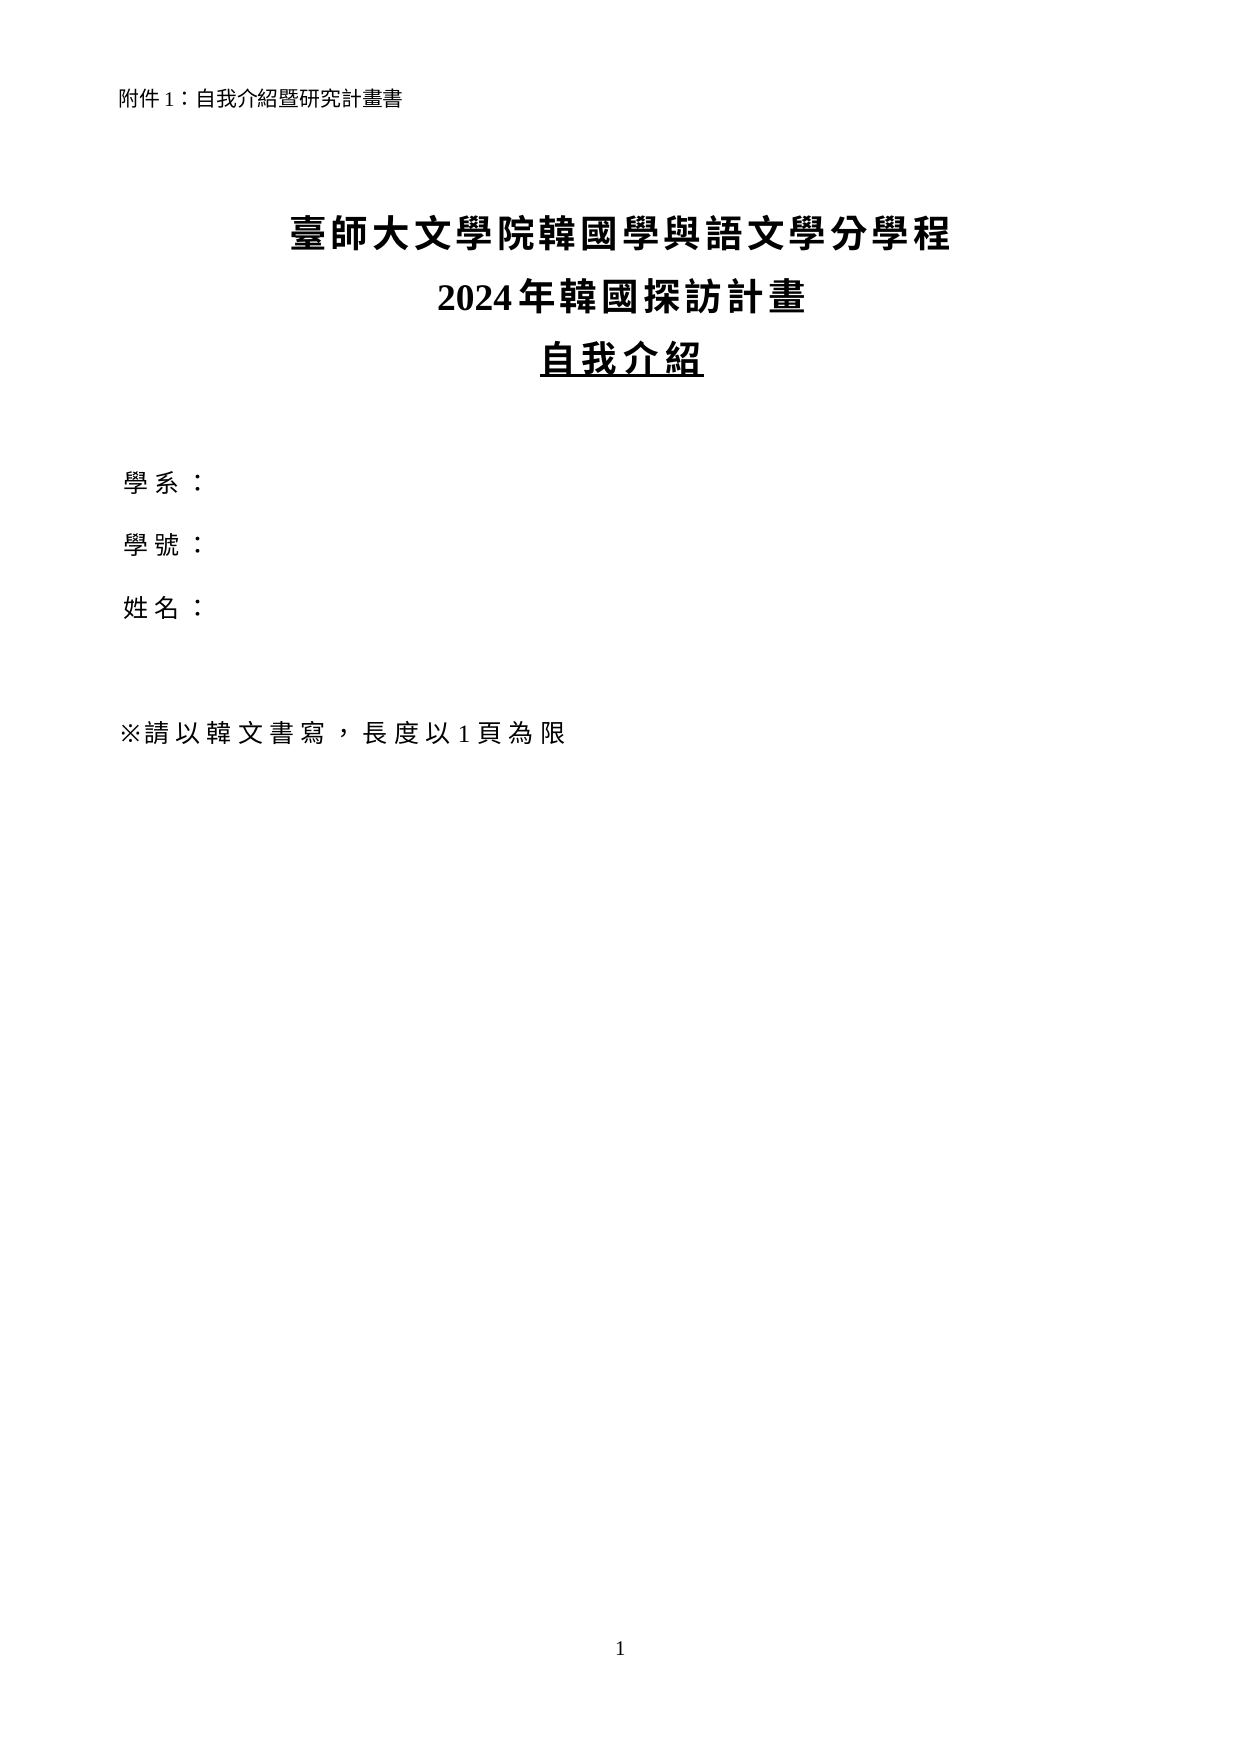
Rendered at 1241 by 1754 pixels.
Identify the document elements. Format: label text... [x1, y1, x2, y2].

text ※請以韓文書寫，長度以1頁為限 [120, 689, 1120, 752]
text 學號： [120, 502, 1120, 564]
text 姓名： [120, 564, 1120, 627]
text 自我介紹 [120, 314, 1120, 377]
text 2024年韓國探訪計畫 [120, 252, 1120, 314]
text 臺師大文學院韓國學與語文學分學程 [120, 189, 1120, 252]
text 學系： [120, 439, 1120, 502]
